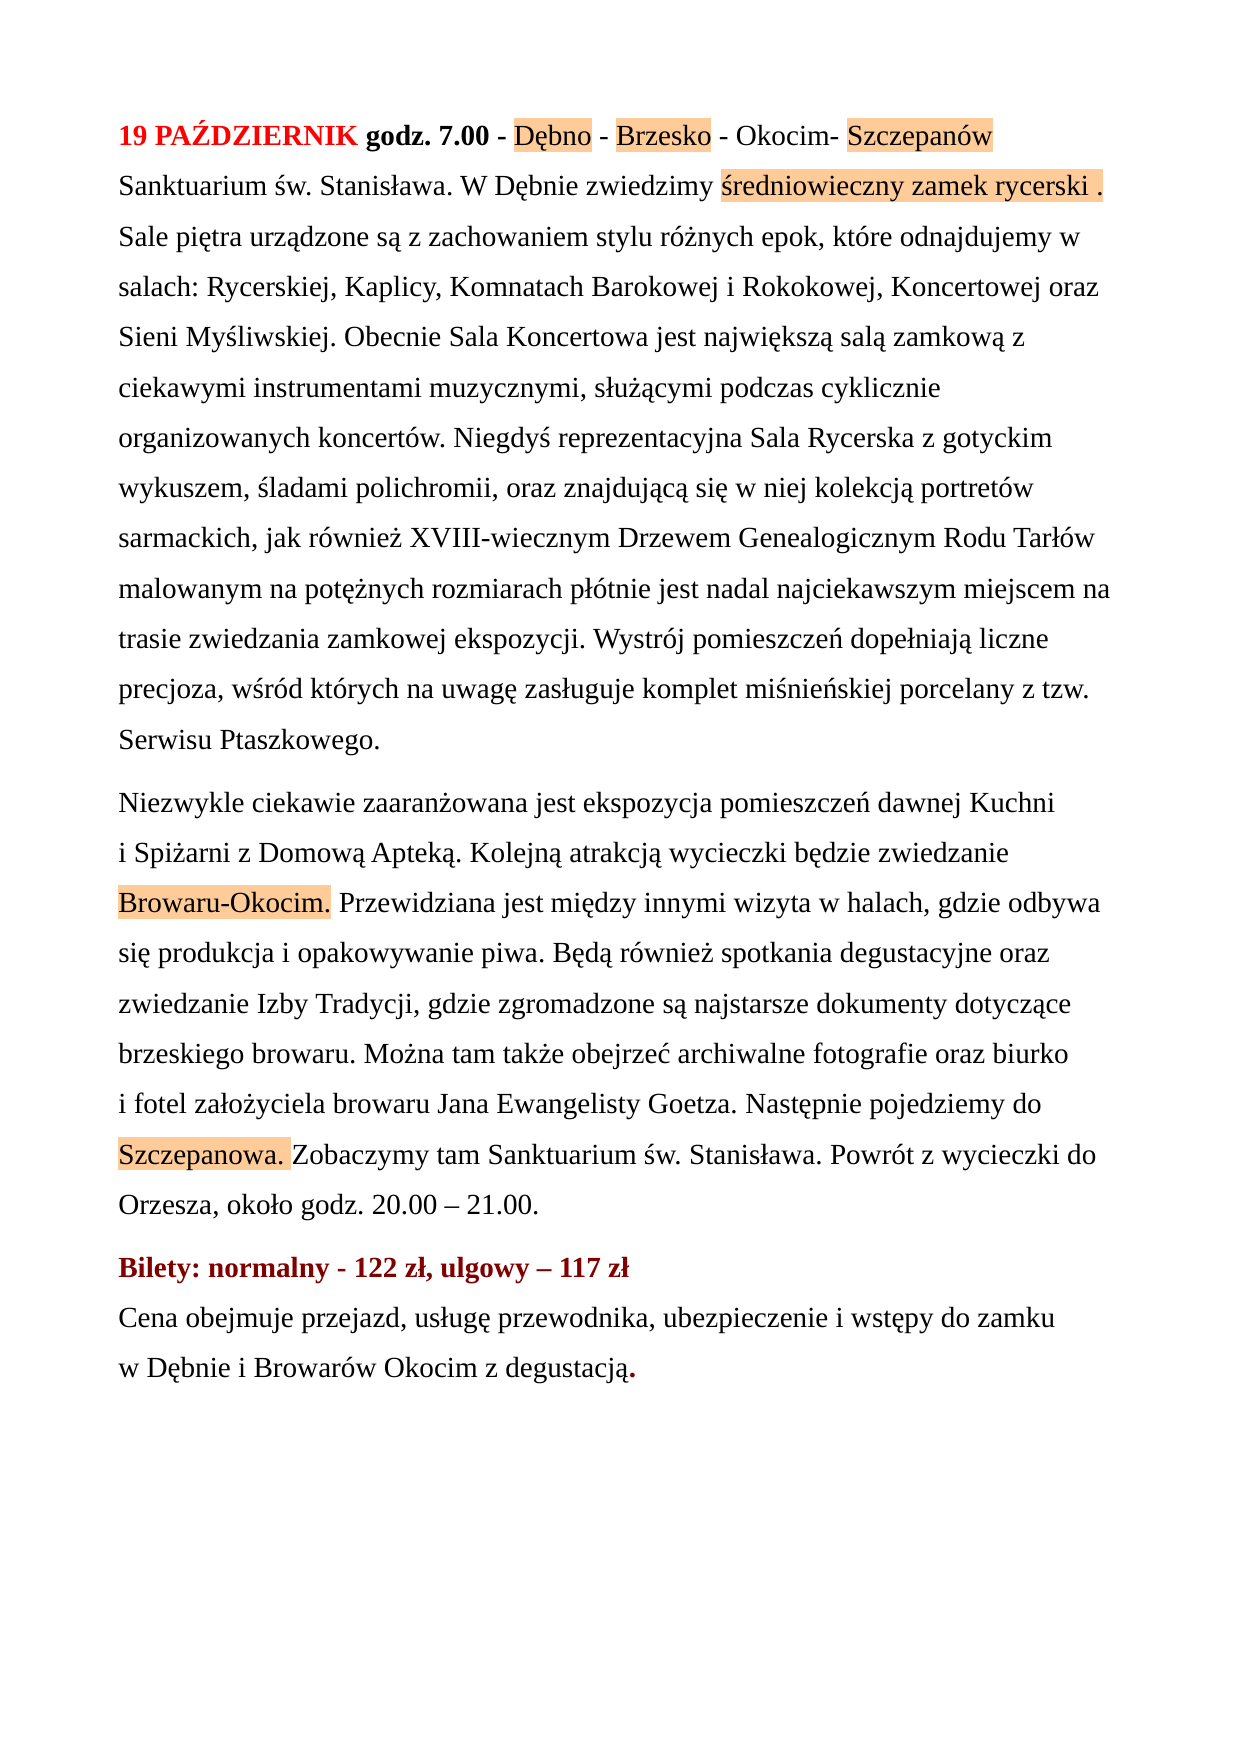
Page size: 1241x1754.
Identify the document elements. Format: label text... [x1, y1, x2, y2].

text Bilety: normalny - 122 zł, ulgowy – 117 zł [118, 1250, 1122, 1283]
text Cena obejmuje przejazd, usługę przewodnika, ubezpieczenie i wstępy do zamku w Dębnie i Browarów Okocim z degustacją. [118, 1300, 1122, 1384]
text Niezwykle ciekawie zaaranżowana jest ekspozycja pomieszczeń dawnej Kuchni i Spiżarni z Domową Apteką. Kolejną atrakcją wycieczki będzie zwiedzanie Browaru-Okocim. Przewidziana jest między innymi wizyta w halach, gdzie odbywa się produkcja i opakowywanie piwa. Będą również spotkania degustacyjne oraz zwiedzanie Izby Tradycji, gdzie zgromadzone są najstarsze dokumenty dotyczące brzeskiego browaru. Można tam także obejrzeć archiwalne fotografie oraz biurko i fotel założyciela browaru Jana Ewangelisty Goetza. Następnie pojedziemy do Szczepanowa. Zobaczymy tam Sanktuarium św. Stanisława. Powrót z wycieczki do Orzesza, około godz. 20.00 – 21.00. [118, 785, 1122, 1221]
text 19 PAŹDZIERNIK godz. 7.00 - Dębno - Brzesko - Okocim- Szczepanów Sanktuarium św. Stanisława. W Dębnie zwiedzimy średniowieczny zamek rycerski . Sale piętra urządzone są z zachowaniem stylu różnych epok, które odnajdujemy w salach: Rycerskiej, Kaplicy, Komnatach Barokowej i Rokokowej, Koncertowej oraz Sieni Myśliwskiej. Obecnie Sala Koncertowa jest największą salą zamkową z ciekawymi instrumentami muzycznymi, służącymi podczas cyklicznie organizowanych koncertów. Niegdyś reprezentacyjna Sala Rycerska z gotyckim wykuszem, śladami polichromii, oraz znajdującą się w niej kolekcją portretów sarmackich, jak również XVIII-wiecznym Drzewem Genealogicznym Rodu Tarłów malowanym na potężnych rozmiarach płótnie jest nadal najciekawszym miejscem na trasie zwiedzania zamkowej ekspozycji. Wystrój pomieszczeń dopełniają liczne precjoza, wśród których na uwagę zasługuje komplet miśnieńskiej porcelany z tzw. Serwisu Ptaszkowego. [118, 118, 1122, 755]
